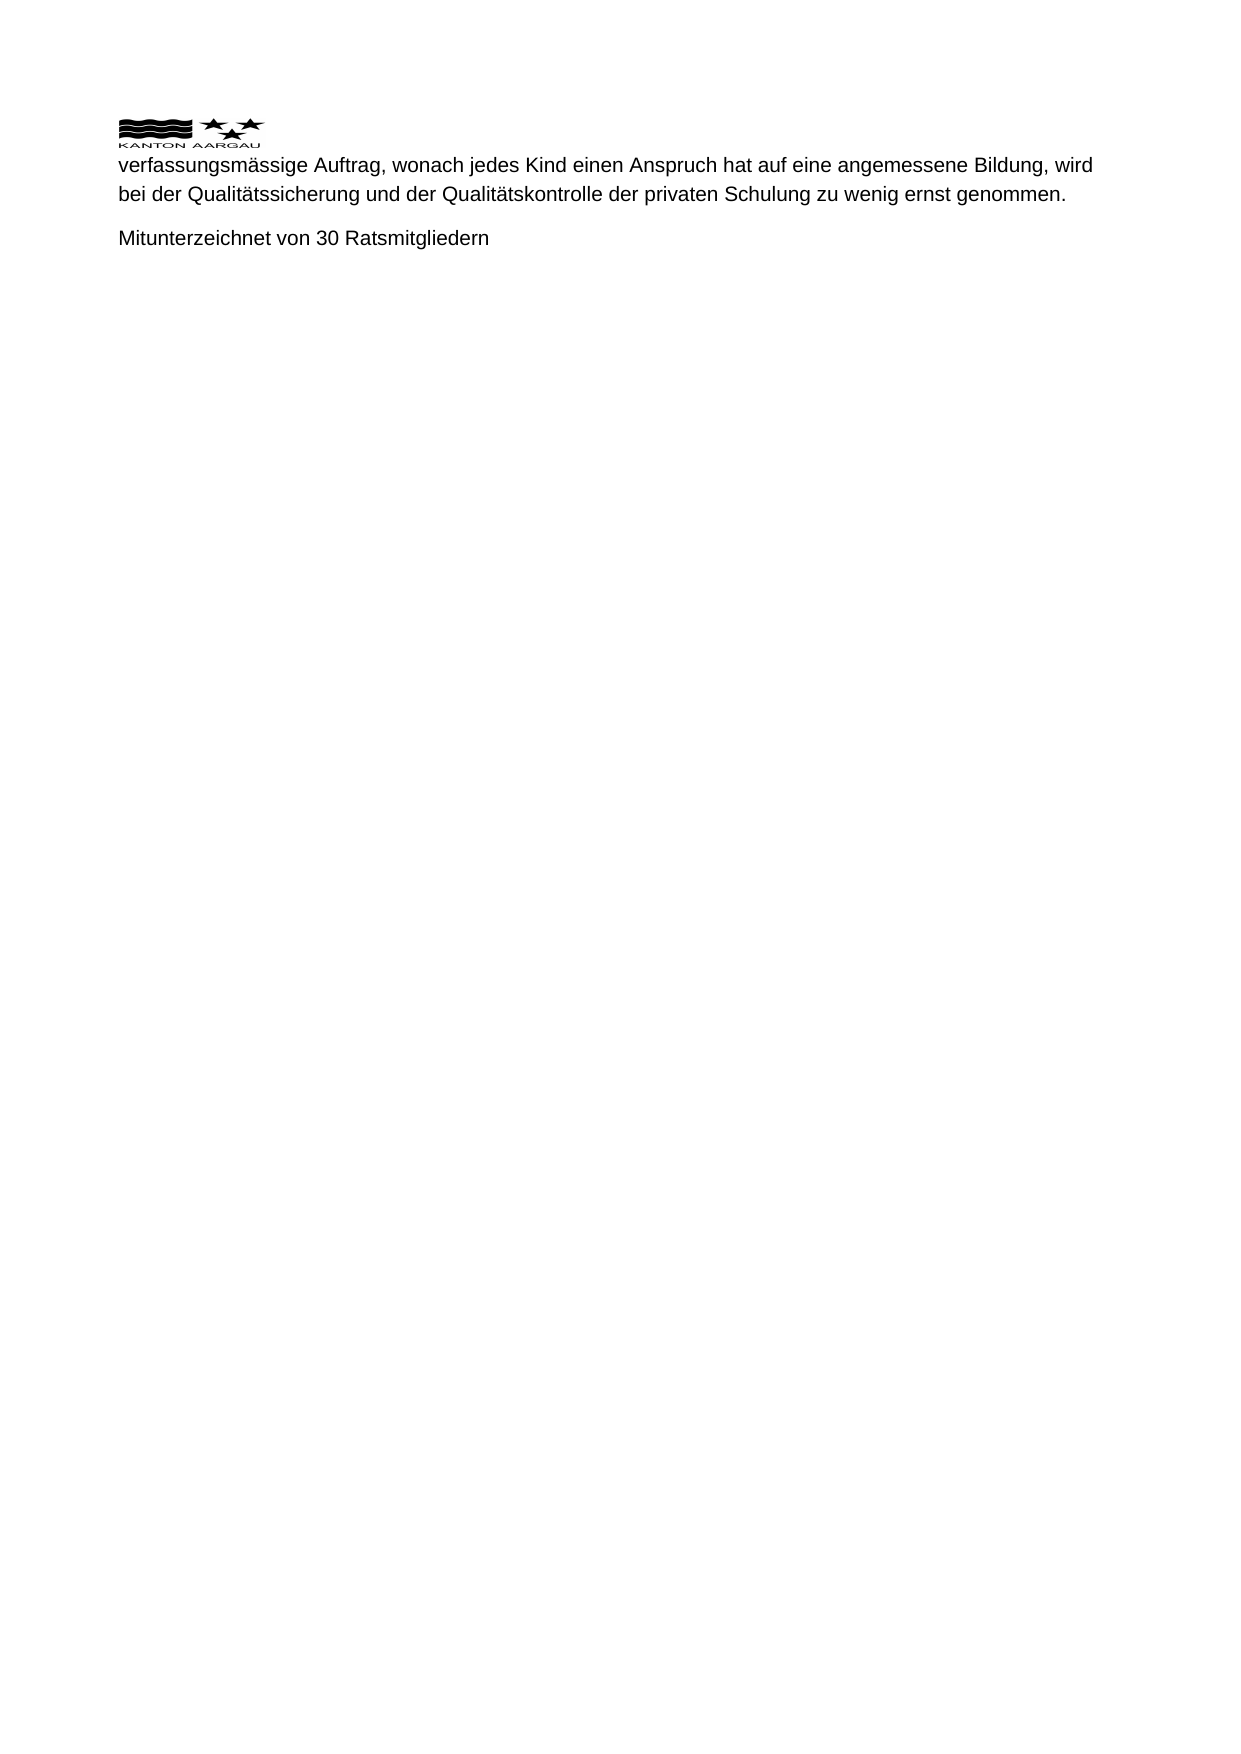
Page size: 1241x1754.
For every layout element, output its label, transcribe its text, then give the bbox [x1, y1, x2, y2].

text verfassungsmässige Auftrag, wonach jedes Kind einen Anspruch hat auf eine angemessene Bildung, wird bei der Qualitätssicherung und der Qualitätskontrolle der privaten Schulung zu wenig ernst genommen. [118, 148, 1122, 206]
picture [118, 118, 266, 148]
text Mitunterzeichnet von 30 Ratsmitgliedern [118, 221, 1122, 250]
